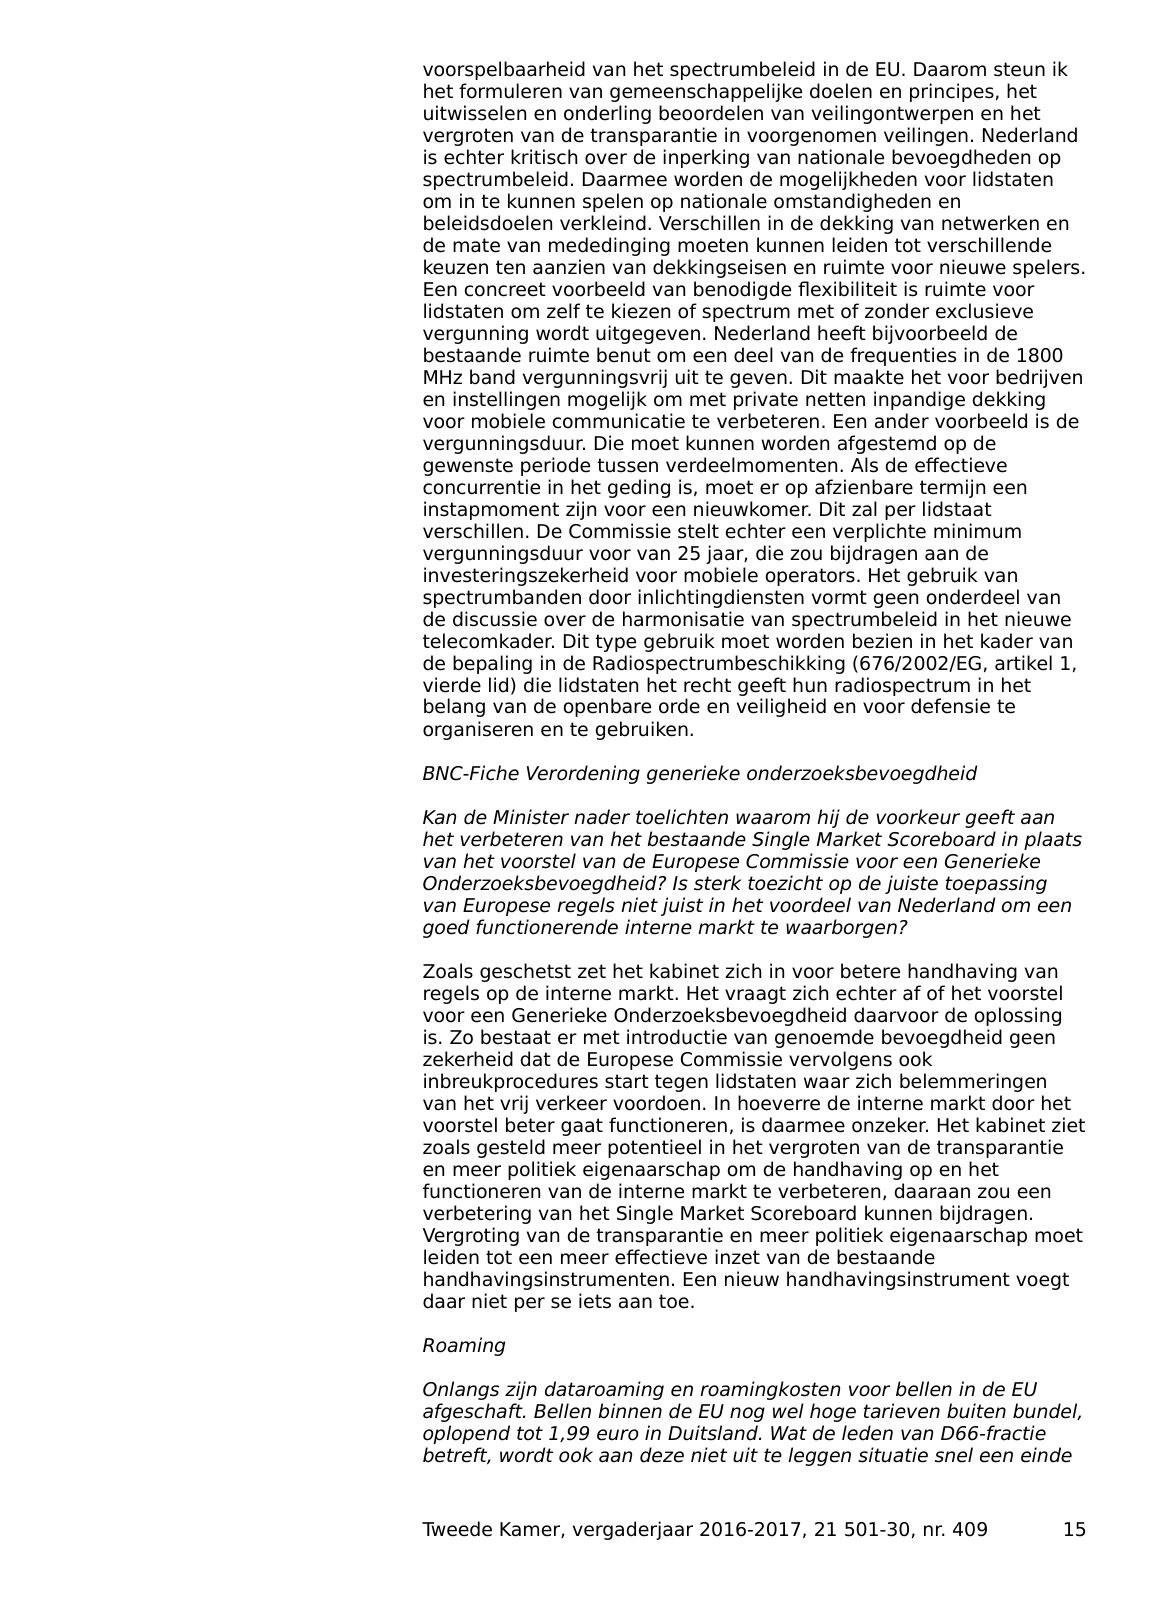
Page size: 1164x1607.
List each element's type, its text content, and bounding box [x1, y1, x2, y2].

subtitle BNC-Fiche Verordening generieke onderzoeksbevoegdheid [422, 763, 1087, 784]
subtitle Roaming [422, 1335, 1087, 1357]
text Kan de Minister nader toelichten waarom hij de voorkeur geeft aan het verbeteren van het bestaande Single Market Scoreboard in plaats van het voorstel van de Europese Commissie voor een Generieke Onderzoeksbevoegdheid? Is sterk toezicht op de juiste toepassing van Europese regels niet juist in het voordeel van Nederland om een goed functionerende interne markt te waarborgen? [422, 807, 1087, 939]
text Onlangs zijn dataroaming en roamingkosten voor bellen in de EU afgeschaft. Bellen binnen de EU nog wel hoge tarieven buiten bundel, oplopend tot 1,99 euro in Duitsland. Wat de leden van D66-fractie betreft, wordt ook aan deze niet uit te leggen situatie snel een einde [422, 1379, 1087, 1467]
text Zoals geschetst zet het kabinet zich in voor betere handhaving van regels op de interne markt. Het vraagt zich echter af of het voorstel voor een Generieke Onderzoeksbevoegdheid daarvoor de oplossing is. Zo bestaat er met introductie van genoemde bevoegdheid geen zekerheid dat de Europese Commissie vervolgens ook inbreukprocedures start tegen lidstaten waar zich belemmeringen van het vrij verkeer voordoen. In hoeverre de interne markt door het voorstel beter gaat functioneren, is daarmee onzeker. Het kabinet ziet zoals gesteld meer potentieel in het vergroten van de transparantie en meer politiek eigenaarschap om de handhaving op en het functioneren van de interne markt te verbeteren, daaraan zou een verbetering van het Single Market Scoreboard kunnen bijdragen. Vergroting van de transparantie en meer politiek eigenaarschap moet leiden tot een meer effectieve inzet van de bestaande handhavingsinstrumenten. Een nieuw handhavingsinstrument voegt daar niet per se iets aan toe. [422, 961, 1087, 1312]
text voorspelbaarheid van het spectrumbeleid in de EU. Daarom steun ik het formuleren van gemeenschappelijke doelen en principes, het uitwisselen en onderling beoordelen van veilingontwerpen en het vergroten van de transparantie in voorgenomen veilingen. Nederland is echter kritisch over de inperking van nationale bevoegdheden op spectrumbeleid. Daarmee worden de mogelijkheden voor lidstaten om in te kunnen spelen op nationale omstandigheden en beleidsdoelen verkleind. Verschillen in de dekking van netwerken en de mate van mededinging moeten kunnen leiden tot verschillende keuzen ten aanzien van dekkingseisen en ruimte voor nieuwe spelers. Een concreet voorbeeld van benodigde flexibiliteit is ruimte voor lidstaten om zelf te kiezen of spectrum met of zonder exclusieve vergunning wordt uitgegeven. Nederland heeft bijvoorbeeld de bestaande ruimte benut om een deel van de frequenties in de 1800 MHz band vergunningsvrij uit te geven. Dit maakte het voor bedrijven en instellingen mogelijk om met private netten inpandige dekking voor mobiele communicatie te verbeteren. Een ander voorbeeld is de vergunningsduur. Die moet kunnen worden afgestemd op de gewenste periode tussen verdeelmomenten. Als de effectieve concurrentie in het geding is, moet er op afzienbare termijn een instapmoment zijn voor een nieuwkomer. Dit zal per lidstaat verschillen. De Commissie stelt echter een verplichte minimum vergunningsduur voor van 25 jaar, die zou bijdragen aan de investeringszekerheid voor mobiele operators. Het gebruik van spectrumbanden door inlichtingdiensten vormt geen onderdeel van de discussie over de harmonisatie van spectrumbeleid in het nieuwe telecomkader. Dit type gebruik moet worden bezien in het kader van de bepaling in de Radiospectrumbeschikking (676/2002/EG, artikel 1, vierde lid) die lidstaten het recht geeft hun radiospectrum in het belang van de openbare orde en veiligheid en voor defensie te organiseren en te gebruiken. [422, 59, 1087, 740]
